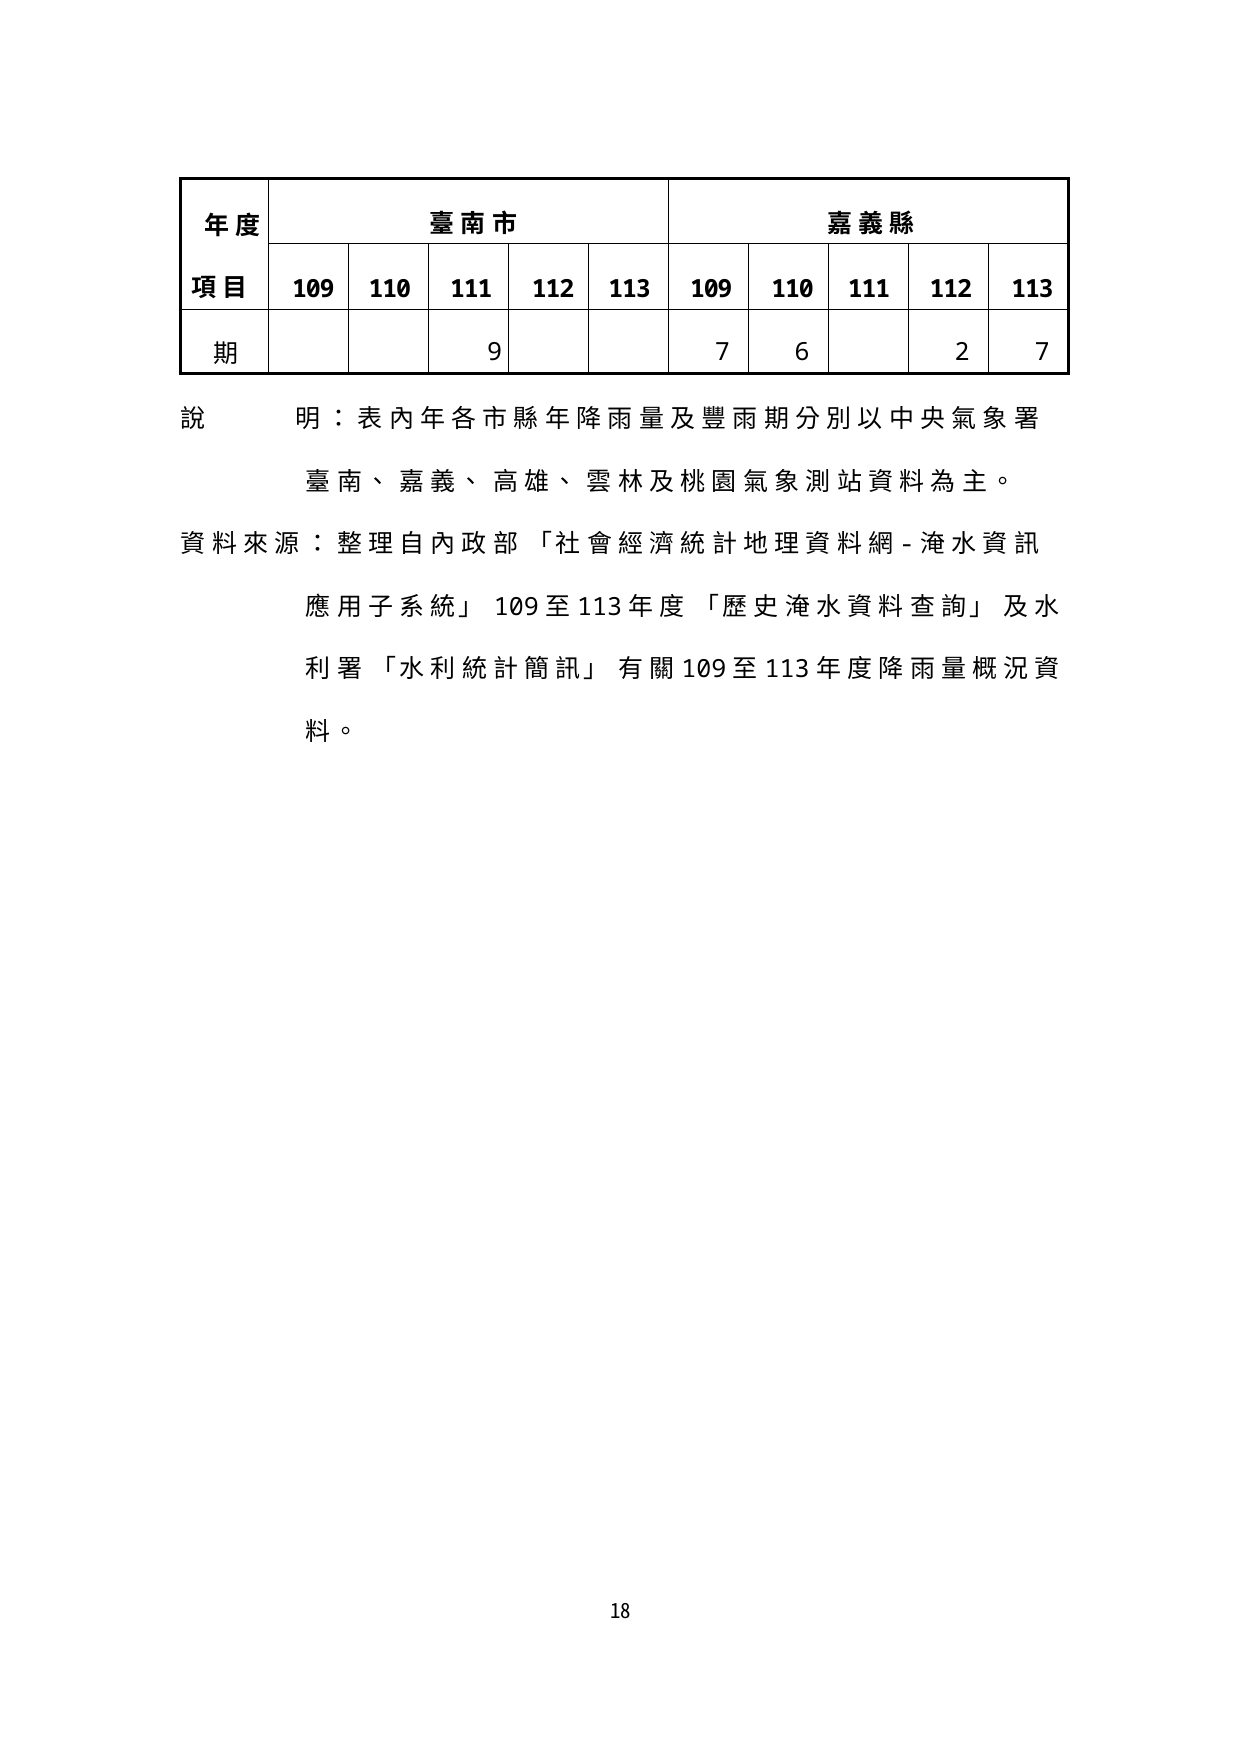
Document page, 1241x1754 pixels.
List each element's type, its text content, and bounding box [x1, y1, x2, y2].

table_cell 2 [909, 310, 988, 372]
table_cell 期 [182, 310, 268, 372]
table_cell [509, 310, 588, 372]
table_cell 113 [989, 244, 1067, 308]
table_cell 6 [749, 310, 828, 372]
table_cell [349, 310, 428, 372]
table_cell 113 [589, 244, 668, 308]
table_cell 112 [509, 244, 588, 308]
text 資料來源：整理自內政部「社會經濟統計地理資料網-淹水資訊應用子系統」109至113年度「歷史淹水資料查詢」及水利署「水利統計簡訊」有關109至113年度降雨量概況資料。 [177, 500, 1063, 750]
table_cell 111 [429, 244, 508, 308]
table_cell 7 [669, 310, 748, 372]
table_cell 7 [989, 310, 1067, 372]
table_cell 110 [749, 244, 828, 308]
table_cell 9 [429, 310, 508, 372]
table_cell 109 [669, 244, 748, 308]
table_header 嘉義縣 [669, 180, 1067, 243]
table_cell [589, 310, 668, 372]
table_header 年度 項目 [182, 180, 268, 308]
table_header 臺南市 [269, 180, 668, 243]
table_cell 110 [349, 244, 428, 308]
table_cell 109 [269, 244, 348, 308]
table_cell 112 [909, 244, 988, 308]
text 說 明：表內年各市縣年降雨量及豐雨期分別以中央氣象署臺南、嘉義、高雄、雲林及桃園氣象測站資料為主。 [177, 375, 1063, 500]
table_cell [269, 310, 348, 372]
table_cell 111 [829, 244, 908, 308]
table_cell [829, 310, 908, 372]
